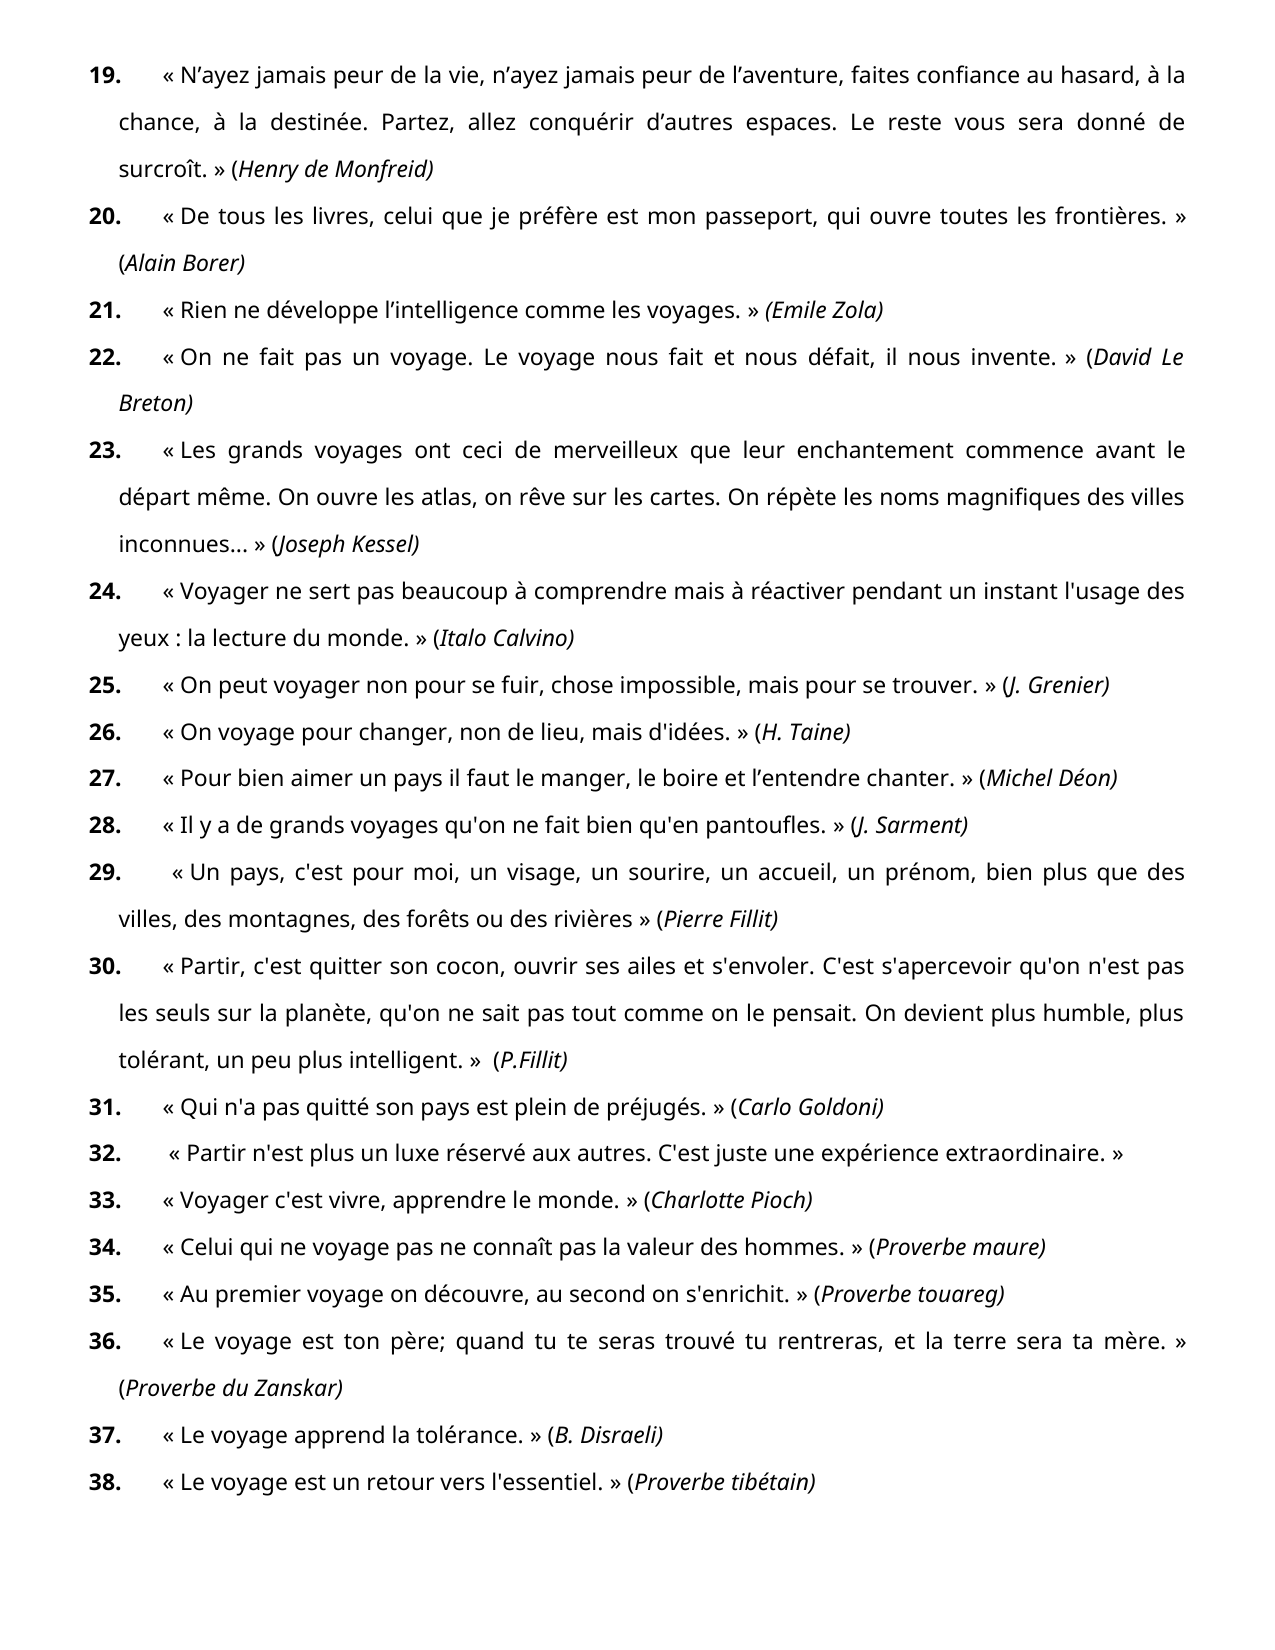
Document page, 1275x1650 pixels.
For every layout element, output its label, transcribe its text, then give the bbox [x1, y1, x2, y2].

list « Voyager ne sert pas beaucoup à comprendre mais à réactiver pendant un instant l'usage des yeux : la lecture du monde. » (Italo Calvino) [89, 575, 1186, 653]
list « Il y a de grands voyages qu'on ne fait bien qu'en pantoufles. » (J. Sarment) [89, 809, 1186, 840]
list « Voyager c'est vivre, apprendre le monde. » (Charlotte Pioch) [89, 1184, 1186, 1215]
list « Celui qui ne voyage pas ne connaît pas la valeur des hommes. » (Proverbe maure) [89, 1231, 1186, 1262]
list « On ne fait pas un voyage. Le voyage nous fait et nous défait, il nous invente. » (David Le Breton) [89, 340, 1186, 418]
list « Partir, c'est quitter son cocon, ouvrir ses ailes et s'envoler. C'est s'apercevoir qu'on n'est pas les seuls sur la planète, qu'on ne sait pas tout comme on le pensait. On devient plus humble, plus tolérant, un peu plus intelligent. » (P.Fillit) [89, 950, 1186, 1075]
list « Rien ne développe l’intelligence comme les voyages. » (Emile Zola) [89, 293, 1186, 325]
list « Qui n'a pas quitté son pays est plein de préjugés. » (Carlo Goldoni) [89, 1090, 1186, 1122]
list « Le voyage apprend la tolérance. » (B. Disraeli) [89, 1418, 1186, 1450]
list « N’ayez jamais peur de la vie, n’ayez jamais peur de l’aventure, faites confiance au hasard, à la chance, à la destinée. Partez, allez conquérir d’autres espaces. Le reste vous sera donné de surcroît. » (Henry de Monfreid) [89, 59, 1186, 184]
list « Le voyage est ton père; quand tu te seras trouvé tu rentreras, et la terre sera ta mère. » (Proverbe du Zanskar) [89, 1325, 1186, 1403]
list « Partir n'est plus un luxe réservé aux autres. C'est juste une expérience extraordinaire. » [89, 1137, 1186, 1168]
list « Au premier voyage on découvre, au second on s'enrichit. » (Proverbe touareg) [89, 1278, 1186, 1309]
list « Le voyage est un retour vers l'essentiel. » (Proverbe tibétain) [89, 1465, 1186, 1497]
list « Un pays, c'est pour moi, un visage, un sourire, un accueil, un prénom, bien plus que des villes, des montagnes, des forêts ou des rivières » (Pierre Fillit) [89, 856, 1186, 934]
list « De tous les livres, celui que je préfère est mon passeport, qui ouvre toutes les frontières. » (Alain Borer) [89, 200, 1186, 278]
list « Pour bien aimer un pays il faut le manger, le boire et l’entendre chanter. » (Michel Déon) [89, 762, 1186, 793]
list « On peut voyager non pour se fuir, chose impossible, mais pour se trouver. » (J. Grenier) [89, 668, 1186, 700]
list « Les grands voyages ont ceci de merveilleux que leur enchantement commence avant le départ même. On ouvre les atlas, on rêve sur les cartes. On répète les noms magnifiques des villes inconnues... » (Joseph Kessel) [89, 434, 1186, 559]
list « On voyage pour changer, non de lieu, mais d'idées. » (H. Taine) [89, 715, 1186, 747]
